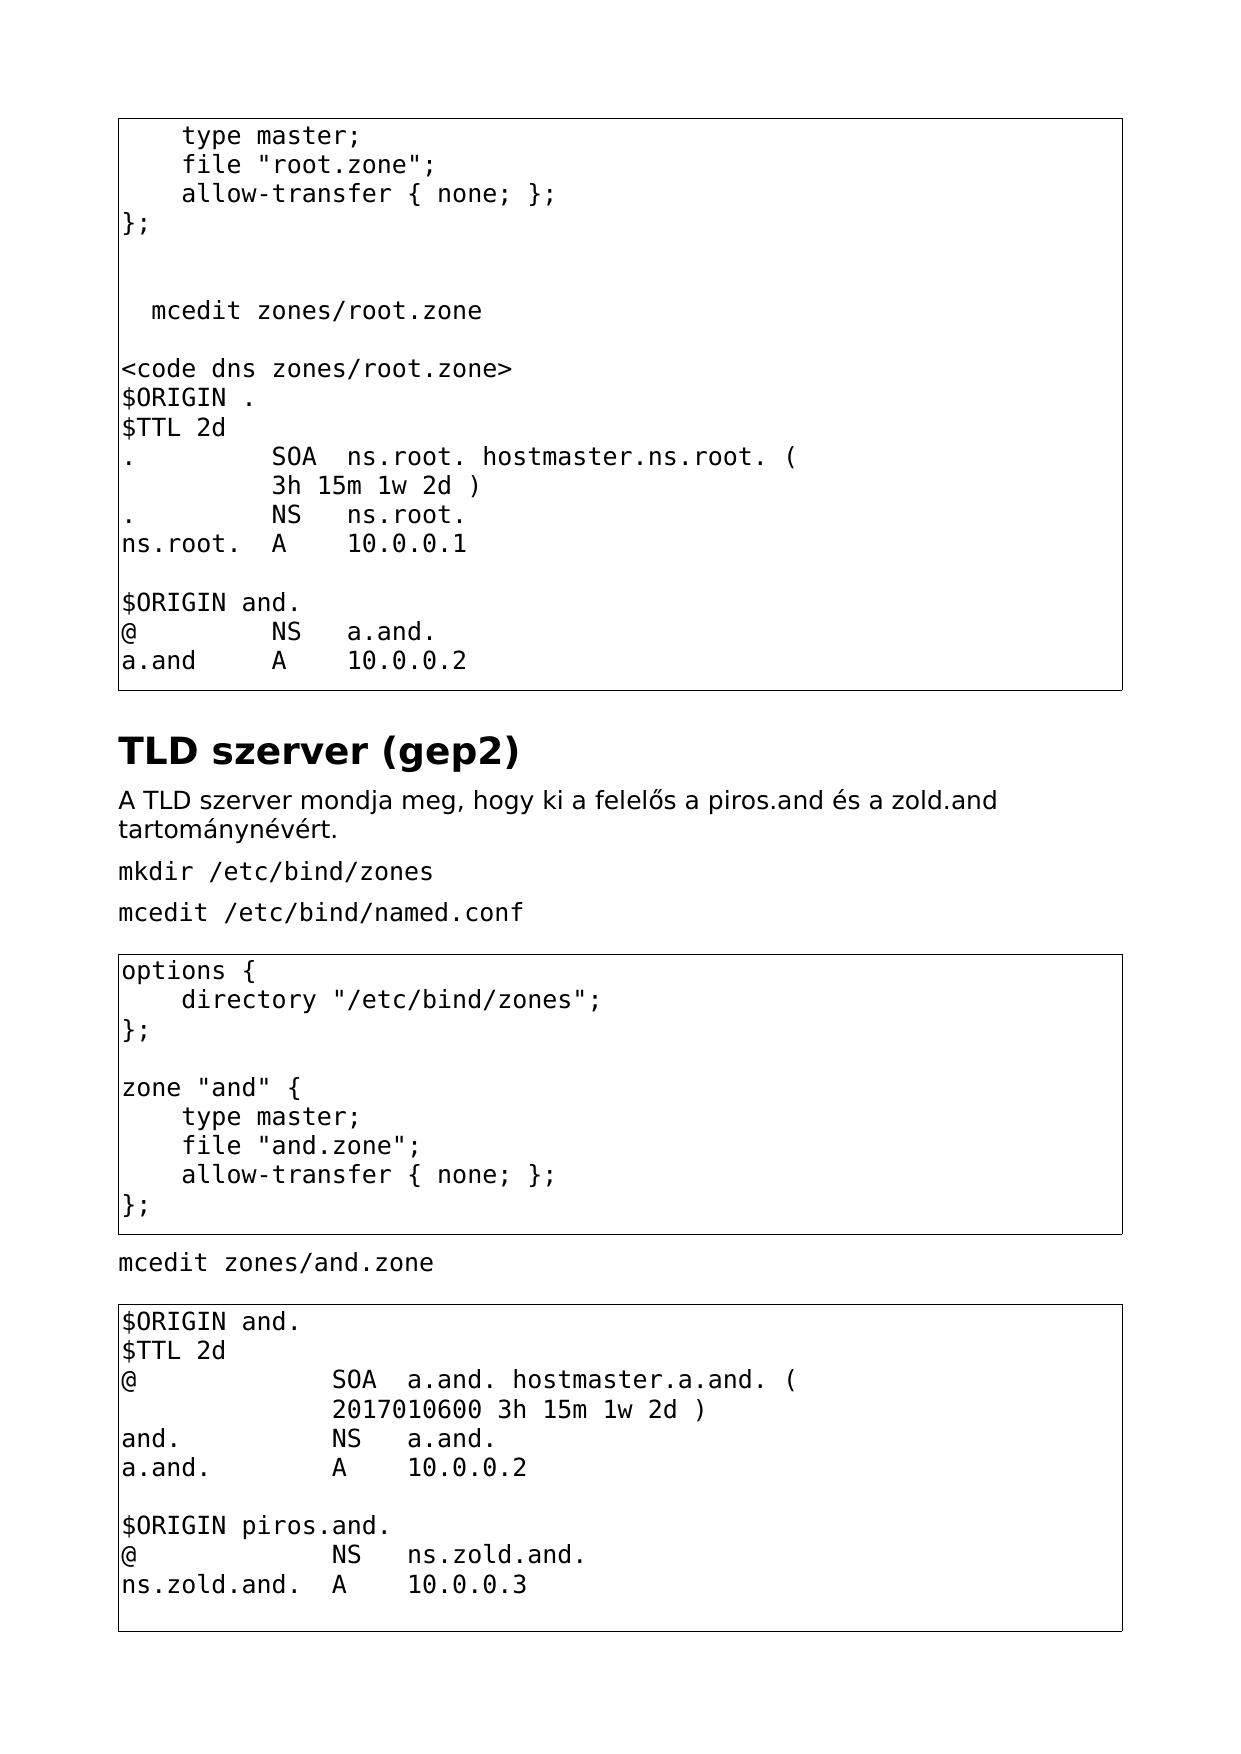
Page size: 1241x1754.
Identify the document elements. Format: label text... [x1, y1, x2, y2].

text A TLD szerver mondja meg, hogy ki a felelős a piros.and és a zold.and tartománynévért. [118, 786, 1122, 844]
table_header options { directory "/etc/bind/zones"; }; zone "and" { type master; file "and.zone"; allow-transfer { none; }; }; [119, 955, 1122, 1234]
text mcedit /etc/bind/named.conf [118, 898, 1122, 927]
table_header type master; file "root.zone"; allow-transfer { none; }; }; mcedit zones/root.zone <code dns zones/root.zone> $ORIGIN . $TTL 2d . SOA ns.root. hostmaster.ns.root. ( 3h 15m 1w 2d ) . NS ns.root. ns.root. A 10.0.0.1 $ORIGIN and. @ NS a.and. a.and A 10.0.0.2 [119, 119, 1122, 690]
text mcedit zones/and.zone [118, 1249, 1122, 1278]
table_header $ORIGIN and. $TTL 2d @ SOA a.and. hostmaster.a.and. ( 2017010600 3h 15m 1w 2d ) and. NS a.and. a.and. A 10.0.0.2 $ORIGIN piros.and. @ NS ns.zold.and. ns.zold.and. A 10.0.0.3 [119, 1305, 1122, 1631]
text mkdir /etc/bind/zones [118, 857, 1122, 886]
subtitle TLD szerver (gep2) [118, 730, 1122, 773]
